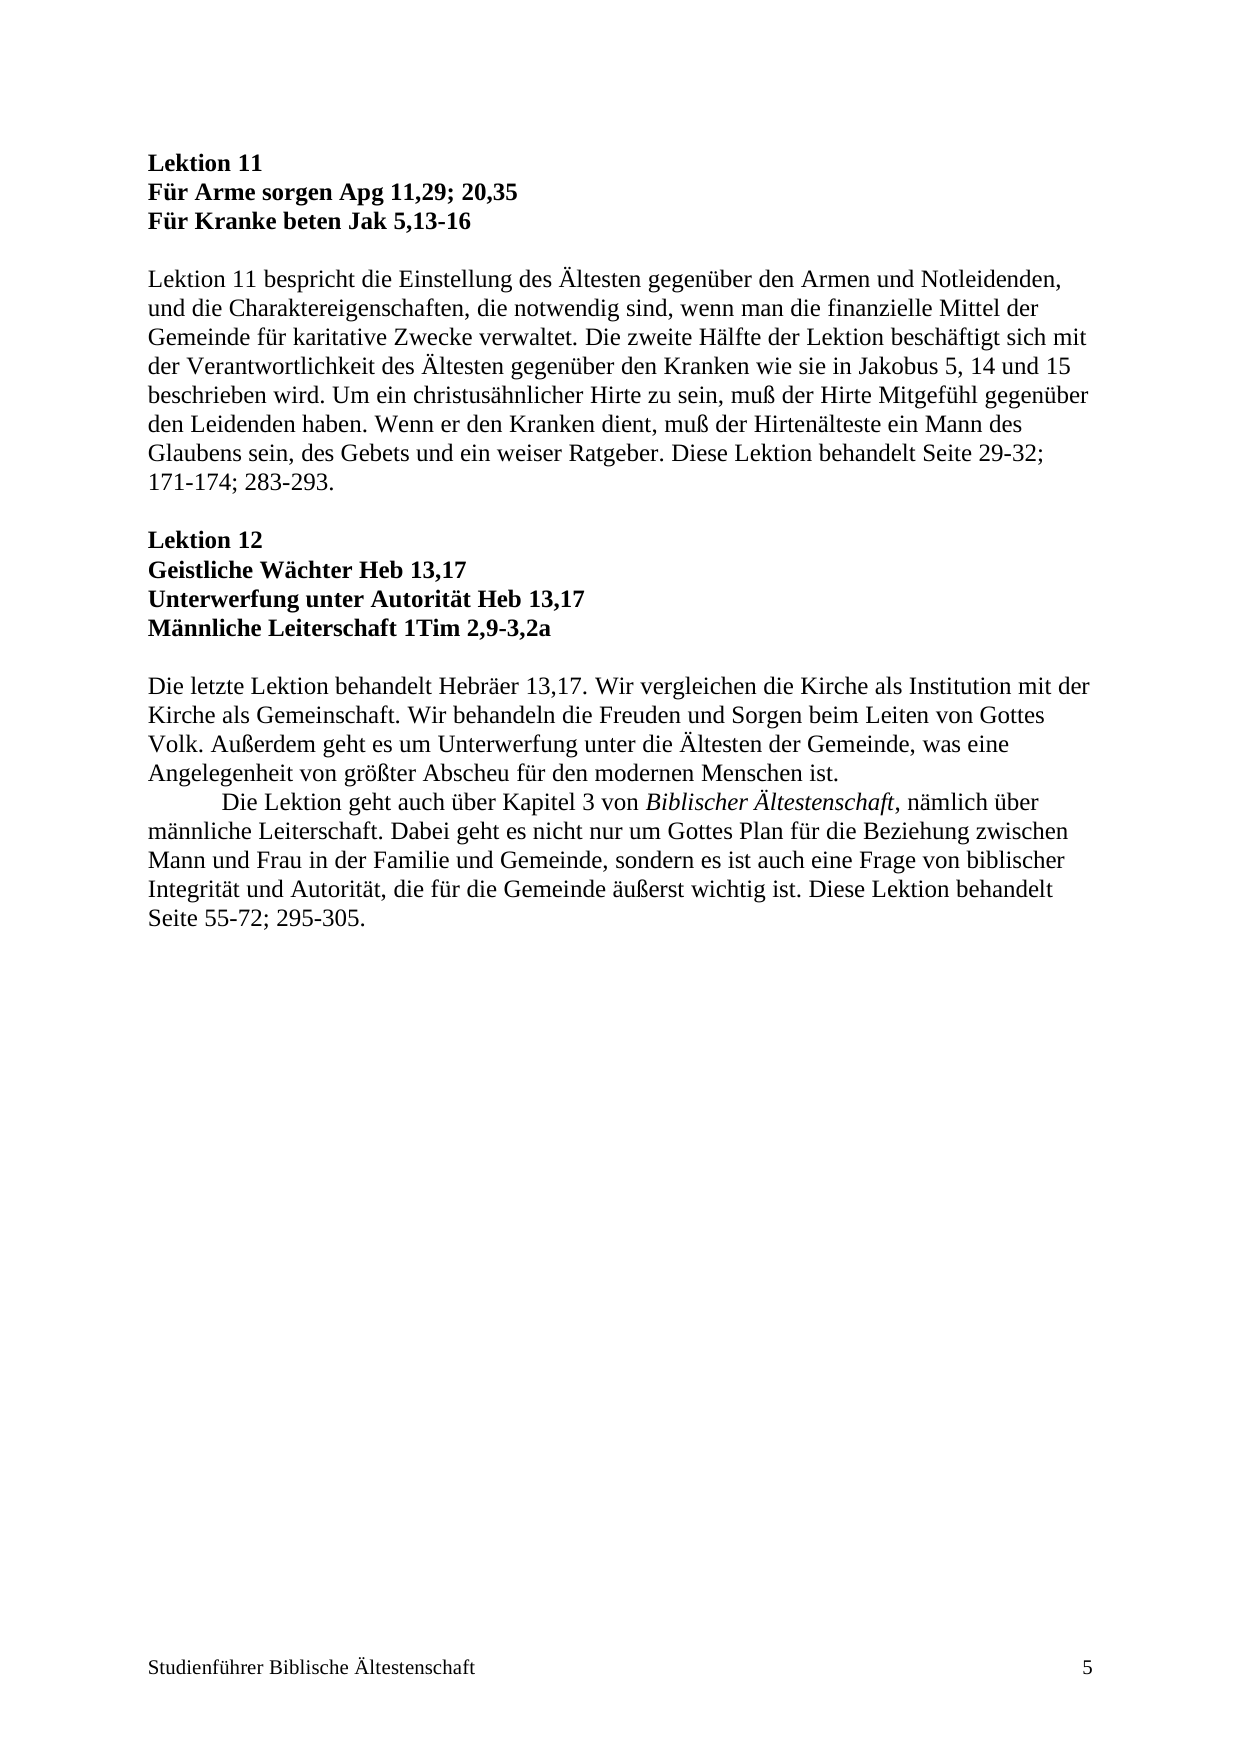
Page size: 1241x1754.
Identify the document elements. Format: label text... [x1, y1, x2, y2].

text Für Kranke beten Jak 5,13-16 [148, 206, 1093, 235]
text Die letzte Lektion behandelt Hebräer 13,17. Wir vergleichen die Kirche als Institution mit der Kirche als Gemeinschaft. Wir behandeln die Freuden und Sorgen beim Leiten von Gottes Volk. Außerdem geht es um Unterwerfung unter die Ältesten der Gemeinde, was eine Angelegenheit von größter Abscheu für den modernen Menschen ist. [148, 671, 1093, 787]
text Die Lektion geht auch über Kapitel 3 von Biblischer Ältestenschaft, nämlich über männliche Leiterschaft. Dabei geht es nicht nur um Gottes Plan für die Beziehung zwischen Mann und Frau in der Familie und Gemeinde, sondern es ist auch eine Frage von biblischer Integrität und Autorität, die für die Gemeinde äußerst wichtig ist. Diese Lektion behandelt Seite 55-72; 295-305. [148, 787, 1093, 932]
text Lektion 11 [148, 148, 1093, 177]
text Unterwerfung unter Autorität Heb 13,17 [148, 583, 1093, 613]
text Männliche Leiterschaft 1Tim 2,9-3,2a [148, 613, 1093, 642]
text Lektion 11 bespricht die Einstellung des Ältesten gegenüber den Armen und Notleidenden, und die Charaktereigenschaften, die notwendig sind, wenn man die finanzielle Mittel der Gemeinde für karitative Zwecke verwaltet. Die zweite Hälfte der Lektion beschäftigt sich mit der Verantwortlichkeit des Ältesten gegenüber den Kranken wie sie in Jakobus 5, 14 und 15 beschrieben wird. Um ein christusähnlicher Hirte zu sein, muß der Hirte Mitgefühl gegenüber den Leidenden haben. Wenn er den Kranken dient, muß der Hirtenälteste ein Mann des Glaubens sein, des Gebets und ein weiser Ratgeber. Diese Lektion behandelt Seite 29-32; 171-174; 283-293. [148, 264, 1093, 496]
text Für Arme sorgen Apg 11,29; 20,35 [148, 177, 1093, 206]
text Geistliche Wächter Heb 13,17 [148, 554, 1093, 583]
text Lektion 12 [148, 525, 1093, 554]
